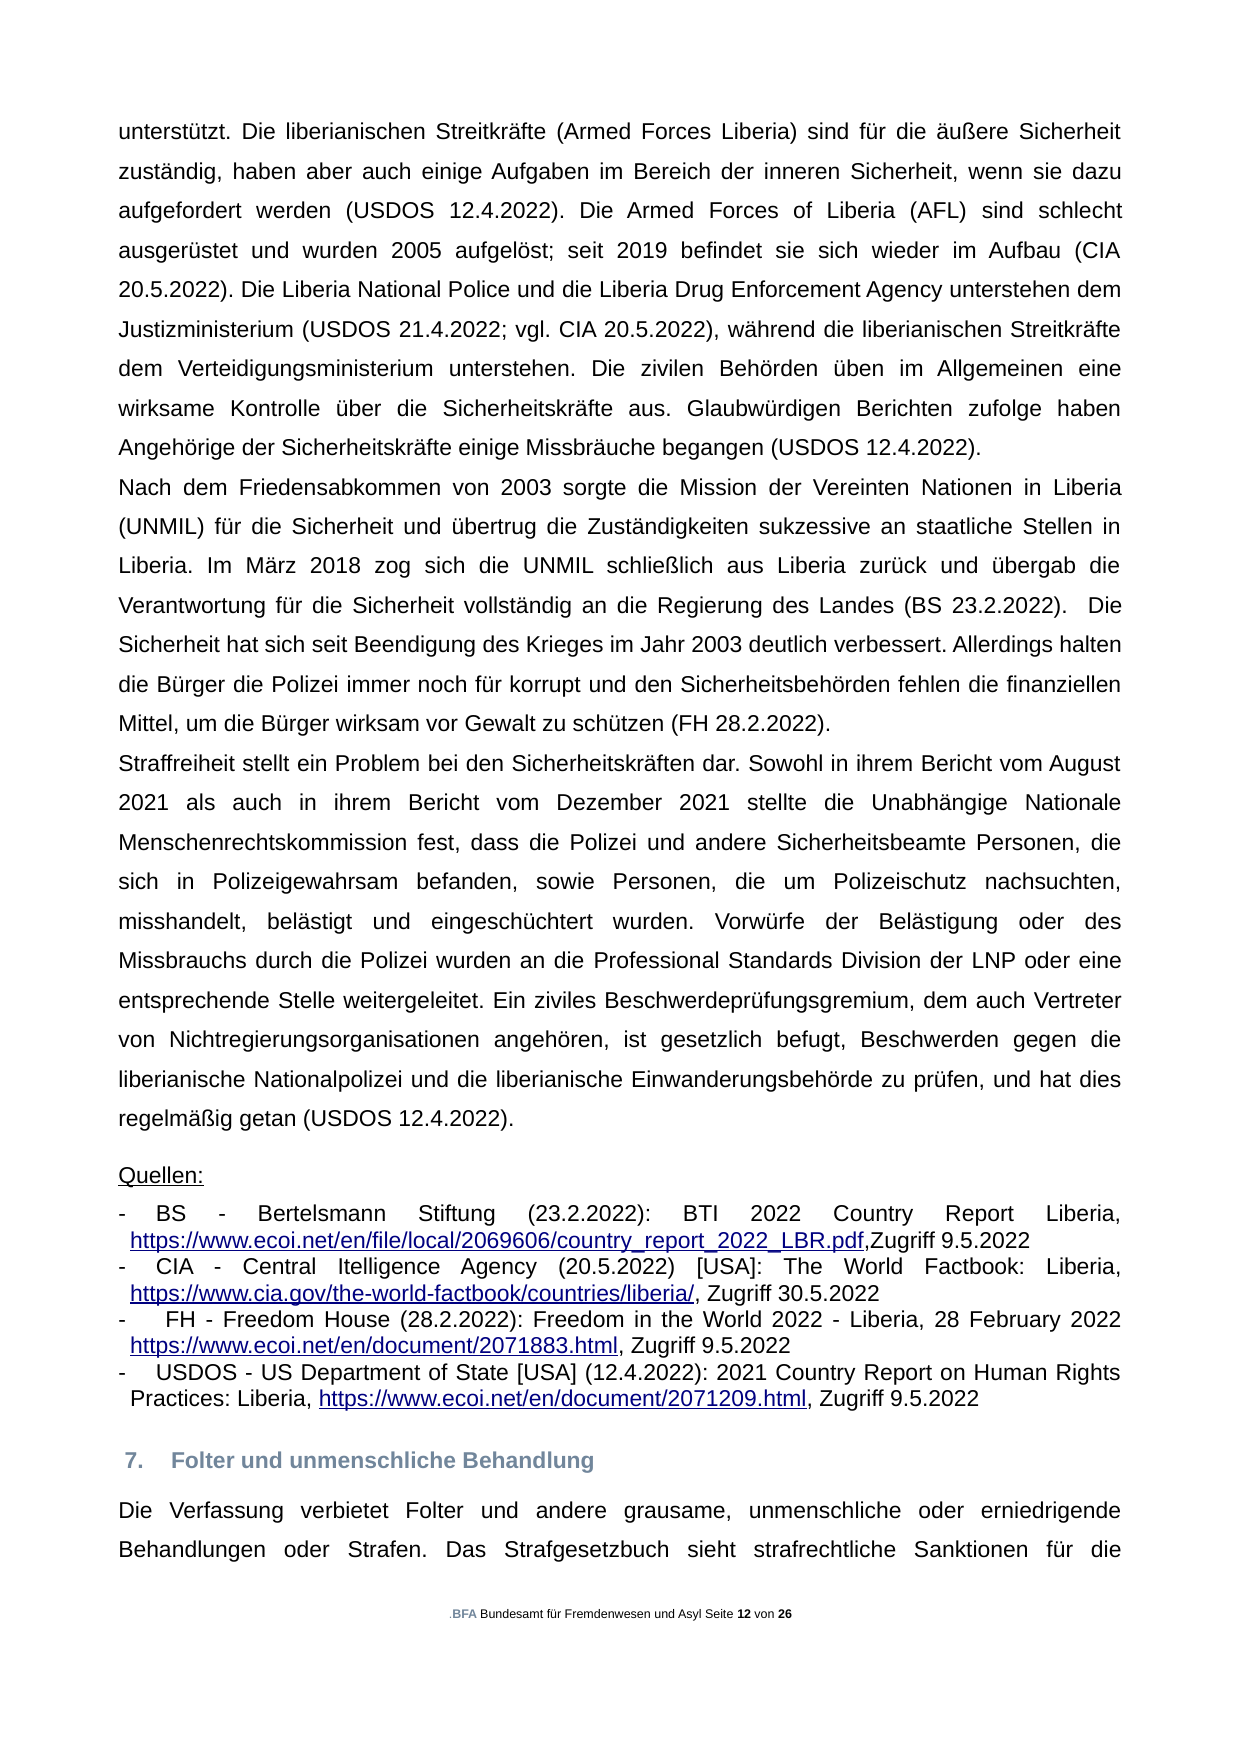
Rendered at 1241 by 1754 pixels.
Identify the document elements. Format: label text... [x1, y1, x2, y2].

text Die Verfassung verbietet Folter und andere grausame, unmenschliche oder erniedrigende Behandlungen oder Strafen. Das Strafgesetzbuch sieht strafrechtliche Sanktionen für die [118, 1497, 1122, 1562]
text unterstützt. Die liberianischen Streitkräfte (Armed Forces Liberia) sind für die äußere Sicherheit zuständig, haben aber auch einige Aufgaben im Bereich der inneren Sicherheit, wenn sie dazu aufgefordert werden (USDOS 12.4.2022). Die Armed Forces of Liberia (AFL) sind schlecht ausgerüstet und wurden 2005 aufgelöst; seit 2019 befindet sie sich wieder im Aufbau (CIA 20.5.2022). Die Liberia National Police und die Liberia Drug Enforcement Agency unterstehen dem Justizministerium (USDOS 21.4.2022; vgl. CIA 20.5.2022), während die liberianischen Streitkräfte dem Verteidigungsministerium unterstehen. Die zivilen Behörden üben im Allgemeinen eine wirksame Kontrolle über die Sicherheitskräfte aus. Glaubwürdigen Berichten zufolge haben Angehörige der Sicherheitskräfte einige Missbräuche begangen (USDOS 12.4.2022). [118, 118, 1122, 460]
list BS - Bertelsmann Stiftung (23.2.2022): BTI 2022 Country Report Liberia, https://www.ecoi.net/en/file/local/2069606/country_report_2022_LBR.pdf,Zugriff 9.5.2022 [118, 1200, 1122, 1253]
list CIA - Central Itelligence Agency (20.5.2022) [USA]: The World Factbook: Liberia, https://www.cia.gov/the-world-factbook/countries/liberia/, Zugriff 30.5.2022 [118, 1253, 1122, 1306]
text Straffreiheit stellt ein Problem bei den Sicherheitskräften dar. Sowohl in ihrem Bericht vom August 2021 als auch in ihrem Bericht vom Dezember 2021 stellte die Unabhängige Nationale Menschenrechtskommission fest, dass die Polizei und andere Sicherheitsbeamte Personen, die sich in Polizeigewahrsam befanden, sowie Personen, die um Polizeischutz nachsuchten, misshandelt, belästigt und eingeschüchtert wurden. Vorwürfe der Belästigung oder des Missbrauchs durch die Polizei wurden an die Professional Standards Division der LNP oder eine entsprechende Stelle weitergeleitet. Ein ziviles Beschwerdeprüfungsgremium, dem auch Vertreter von Nichtregierungsorganisationen angehören, ist gesetzlich befugt, Beschwerden gegen die liberianische Nationalpolizei und die liberianische Einwanderungsbehörde zu prüfen, und hat dies regelmäßig getan (USDOS 12.4.2022). [118, 750, 1122, 1131]
list USDOS - US Department of State [USA] (12.4.2022): 2021 Country Report on Human Rights Practices: Liberia, https://www.ecoi.net/en/document/2071209.html, Zugriff 9.5.2022 [118, 1358, 1122, 1411]
text Nach dem Friedensabkommen von 2003 sorgte die Mission der Vereinten Nationen in Liberia (UNMIL) für die Sicherheit und übertrug die Zuständigkeiten sukzessive an staatliche Stellen in Liberia. Im März 2018 zog sich die UNMIL schließlich aus Liberia zurück und übergab die Verantwortung für die Sicherheit vollständig an die Regierung des Landes (BS 23.2.2022). Die Sicherheit hat sich seit Beendigung des Krieges im Jahr 2003 deutlich verbessert. Allerdings halten die Bürger die Polizei immer noch für korrupt und den Sicherheitsbehörden fehlen die finanziellen Mittel, um die Bürger wirksam vor Gewalt zu schützen (FH 28.2.2022). [118, 473, 1122, 737]
subtitle Folter und unmenschliche Behandlung [118, 1447, 1112, 1473]
list FH - Freedom House (28.2.2022): Freedom in the World 2022 - Liberia, 28 February 2022 https://www.ecoi.net/en/document/2071883.html, Zugriff 9.5.2022 [118, 1306, 1122, 1358]
text Quellen: [118, 1162, 1122, 1189]
